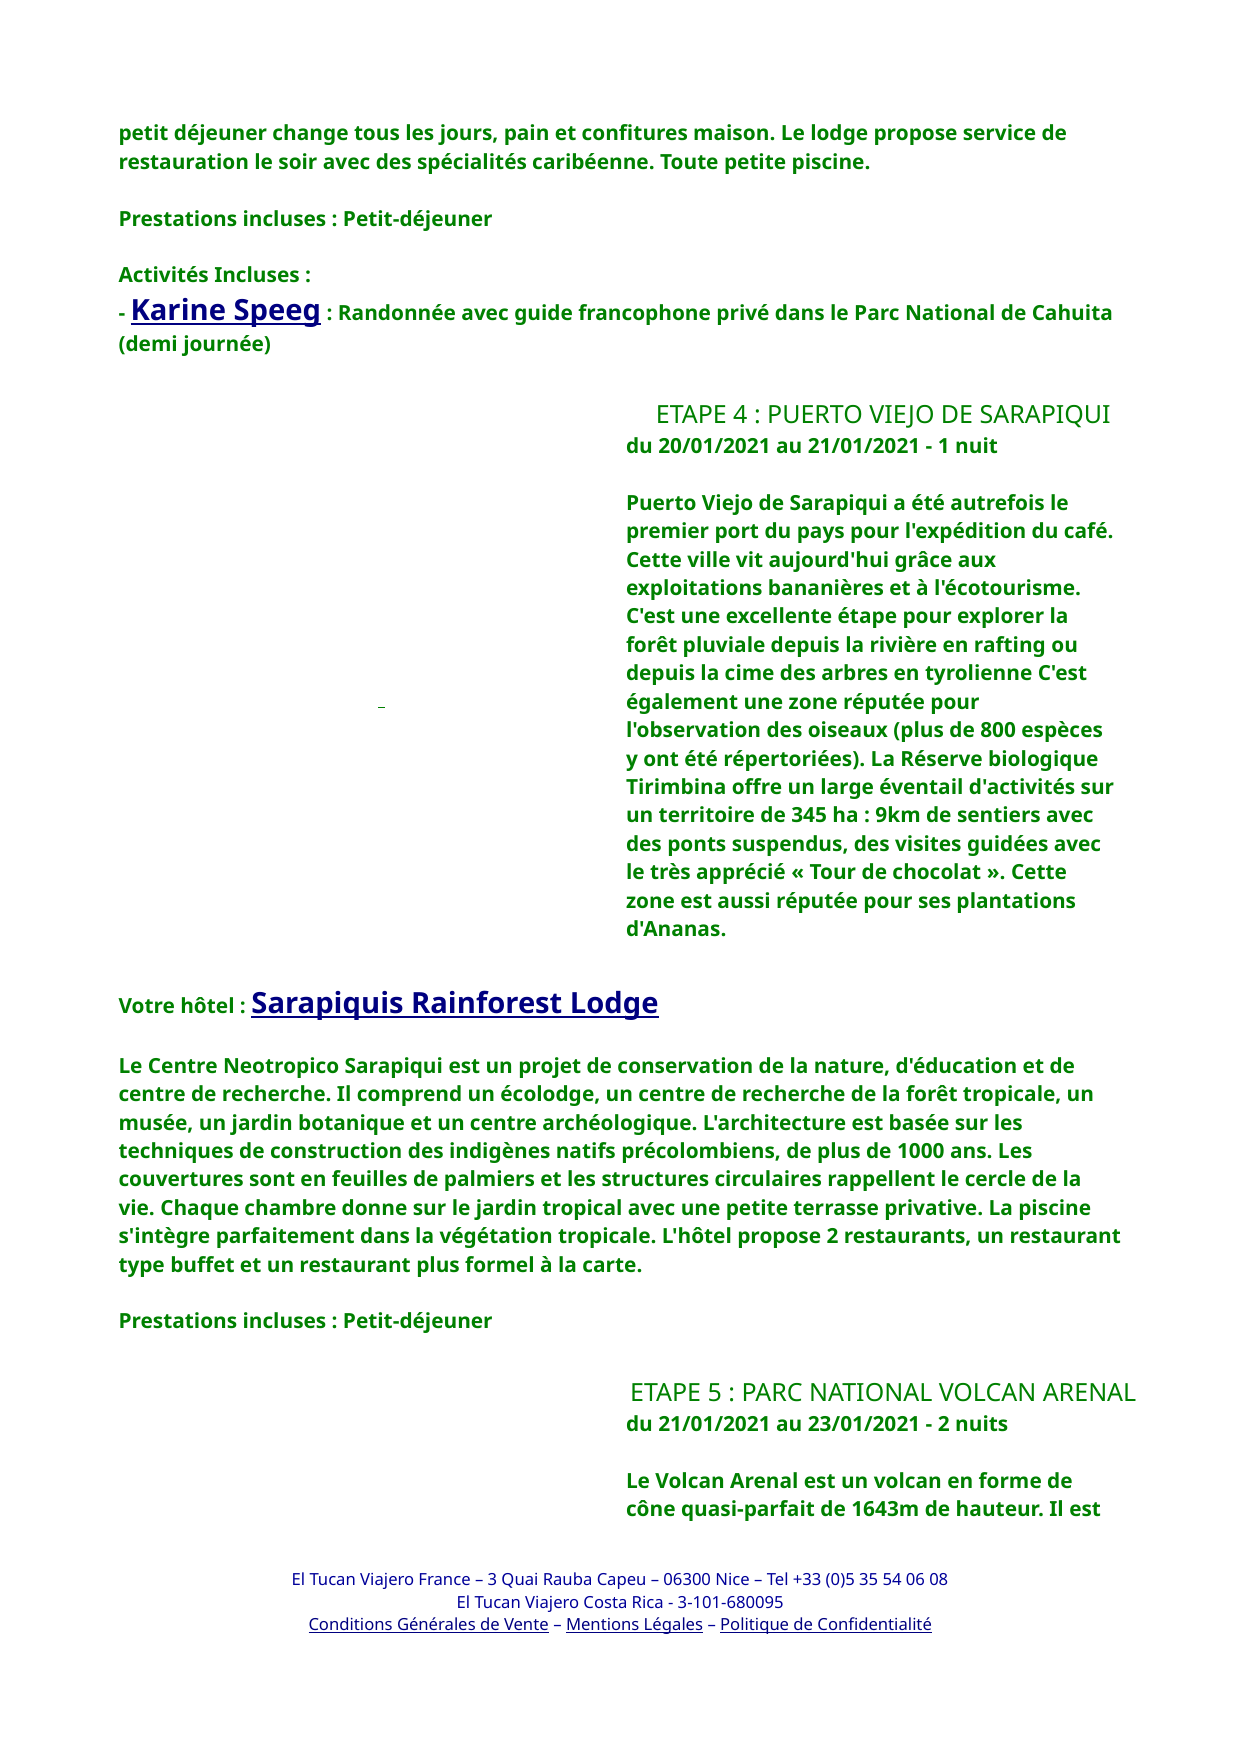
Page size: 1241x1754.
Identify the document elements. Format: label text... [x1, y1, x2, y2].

table_header [118, 391, 620, 948]
table_header ETAPE 4 : PUERTO VIEJO DE SARAPIQUI du 20/01/2021 au 21/01/2021 - 1 nuit Puerto Viejo de Sarapiqui a été autrefois le premier port du pays pour l'expédition du café. Cette ville vit aujourd'hui grâce aux exploitations bananières et à l'écotourisme. C'est une excellente étape pour explorer la forêt pluviale depuis la rivière en rafting ou depuis la cime des arbres en tyrolienne C'est également une zone réputée pour l'observation des oiseaux (plus de 800 espèces y ont été répertoriées). La Réserve biologique Tirimbina offre un large éventail d'activités sur un territoire de 345 ha : 9km de sentiers avec des ponts suspendus, des visites guidées avec le très apprécié « Tour de chocolat ». Cette zone est aussi réputée pour ses plantations d'Ananas. [620, 391, 1122, 948]
text petit déjeuner change tous les jours, pain et confitures maison. Le lodge propose service de restauration le soir avec des spécialités caribéenne. Toute petite piscine. [118, 118, 1122, 175]
text Votre hôtel : Sarapiquis Rainforest Lodge [118, 983, 1122, 1022]
text Le Centre Neotropico Sarapiqui est un projet de conservation de la nature, d'éducation et de centre de recherche. Il comprend un écolodge, un centre de recherche de la forêt tropicale, un musée, un jardin botanique et un centre archéologique. L'architecture est basée sur les techniques de construction des indigènes natifs précolombiens, de plus de 1000 ans. Les couvertures sont en feuilles de palmiers et les structures circulaires rappellent le cercle de la vie. Chaque chambre donne sur le jardin tropical avec une petite terrasse privative. La piscine s'intègre parfaitement dans la végétation tropicale. L'hôtel propose 2 restaurants, un restaurant type buffet et un restaurant plus formel à la carte. [118, 1051, 1122, 1278]
text Activités Incluses : [118, 261, 1122, 289]
table_header [118, 1369, 620, 1528]
table_header ETAPE 5 : PARC NATIONAL VOLCAN ARENAL du 21/01/2021 au 23/01/2021 - 2 nuits Le Volcan Arenal est un volcan en forme de cône quasi-parfait de 1643m de hauteur. Il est actif depuis la dernière grande éruption de 1968, provoquée par un tremblement de terre, qui ravagea la ville voisine de Tabacon. Le Parc National (10 800 ha) abrite également le Volcan Chato un cône assoupi avec un lagon vert pomme dans son cratère effondré. Les environs du Volcan abritent des sources thermales et de superbes chemins de randonnée que l'on peut explorer à pieds ou à cheval. Cette zone propose beaucoup d'activités qui permettront d'admirer la faune et la flore locale de manière ludique : ponts suspendus ou parcours en tyroliennes à la cime des arbres, téléphériques, balades en canoe sur les rivières... [620, 1369, 1122, 1528]
text Prestations incluses : Petit-déjeuner [118, 1307, 1122, 1335]
text Prestations incluses : Petit-déjeuner [118, 204, 1122, 232]
text - Karine Speeg : Randonnée avec guide francophone privé dans le Parc National de Cahuita (demi journée) [118, 289, 1122, 357]
